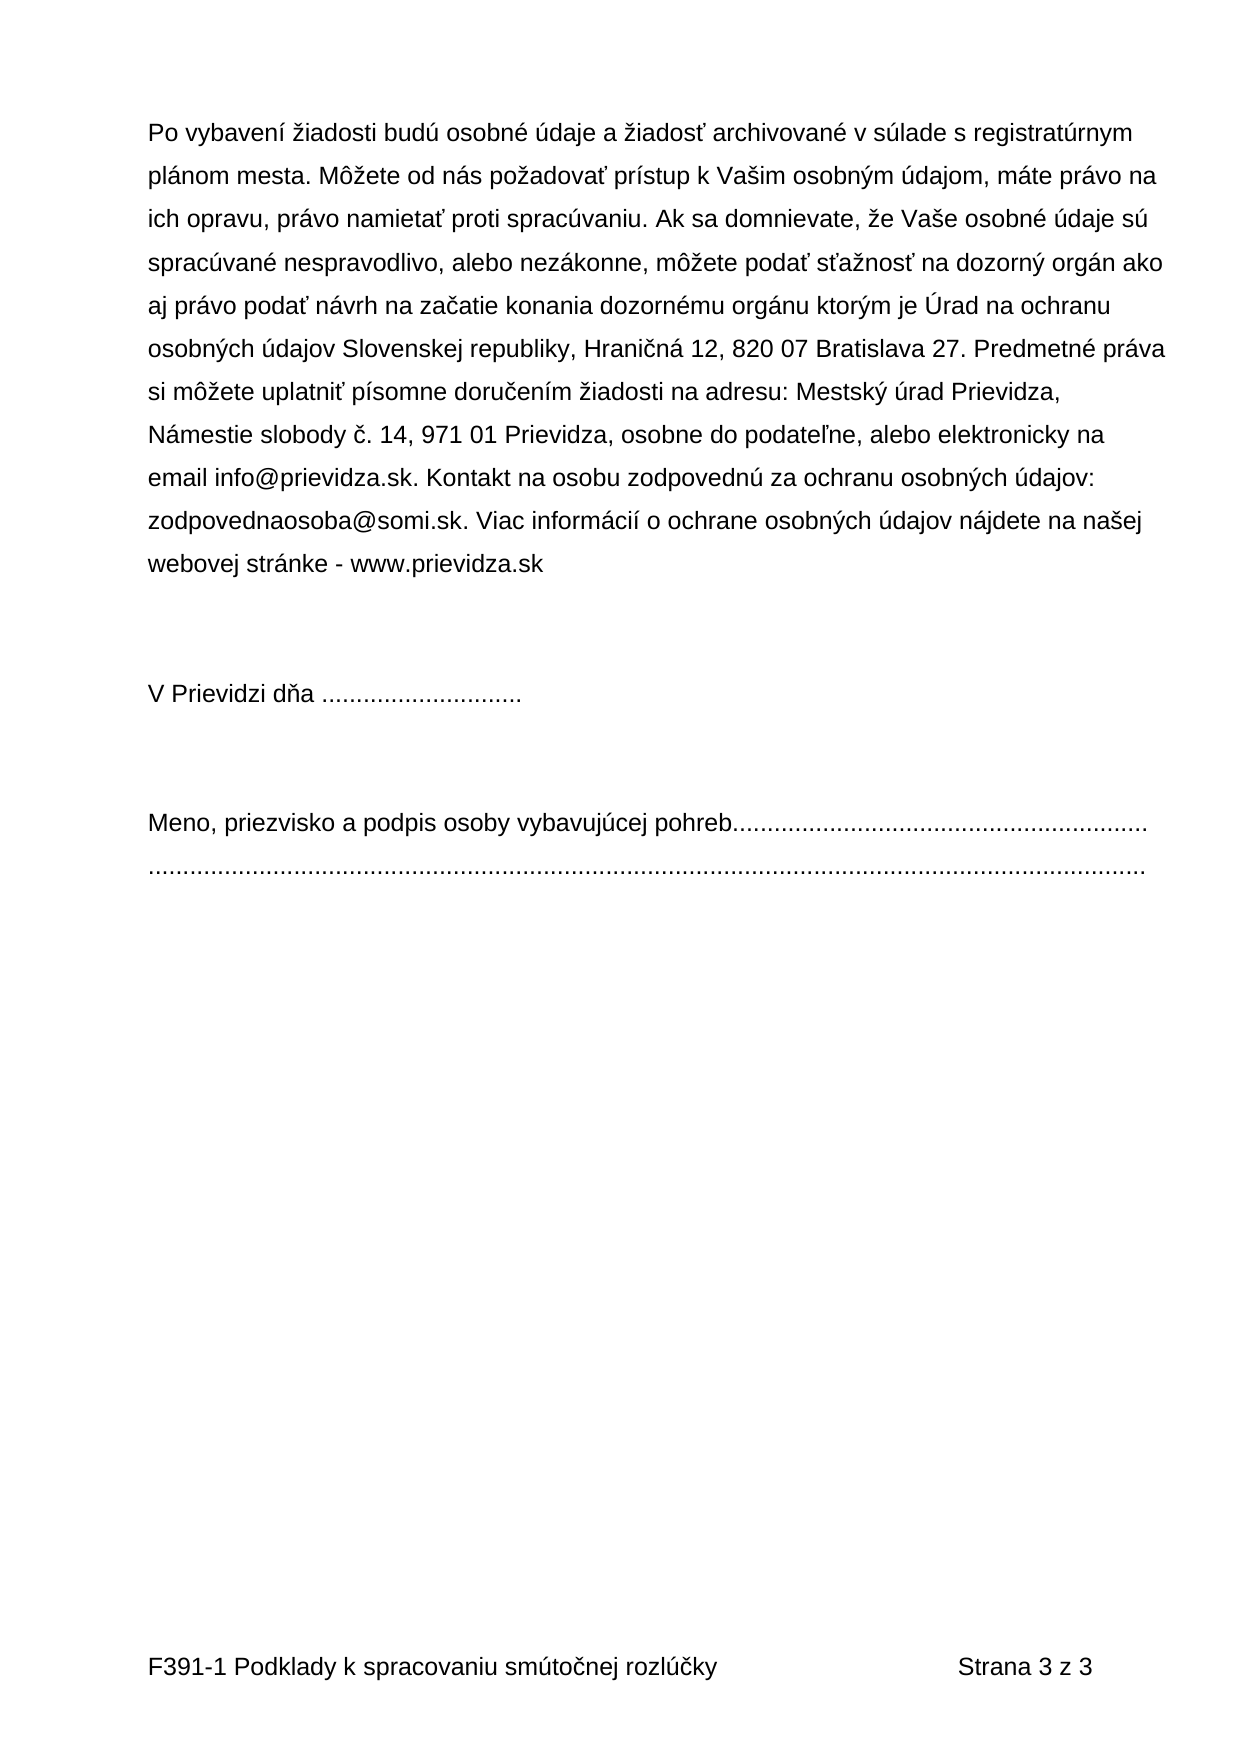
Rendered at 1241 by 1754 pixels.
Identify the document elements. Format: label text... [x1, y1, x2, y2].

text V Prievidzi dňa ............................. [148, 679, 1167, 707]
text Po vybavení žiadosti budú osobné údaje a žiadosť archivované v súlade s registratúrnym plánom mesta. Môžete od nás požadovať prístup k Vašim osobným údajom, máte právo na ich opravu, právo namietať proti spracúvaniu. Ak sa domnievate, že Vaše osobné údaje sú spracúvané nespravodlivo, alebo nezákonne, môžete podať sťažnosť na dozorný orgán ako aj právo podať návrh na začatie konania dozornému orgánu ktorým je Úrad na ochranu osobných údajov Slovenskej republiky, Hraničná 12, 820 07 Bratislava 27. Predmetné práva si môžete uplatniť písomne doručením žiadosti na adresu: Mestský úrad Prievidza, Námestie slobody č. 14, 971 01 Prievidza, osobne do podateľne, alebo elektronicky na email info@prievidza.sk. Kontakt na osobu zodpovednú za ochranu osobných údajov: zodpovednaosoba@somi.sk. Viac informácií o ochrane osobných údajov nájdete na našej webovej stránke - www.prievidza.sk [148, 118, 1167, 578]
text ................................................................................................................................................ [148, 851, 1167, 880]
text Meno, priezvisko a podpis osoby vybavujúcej pohreb............................................................ [148, 808, 1167, 837]
